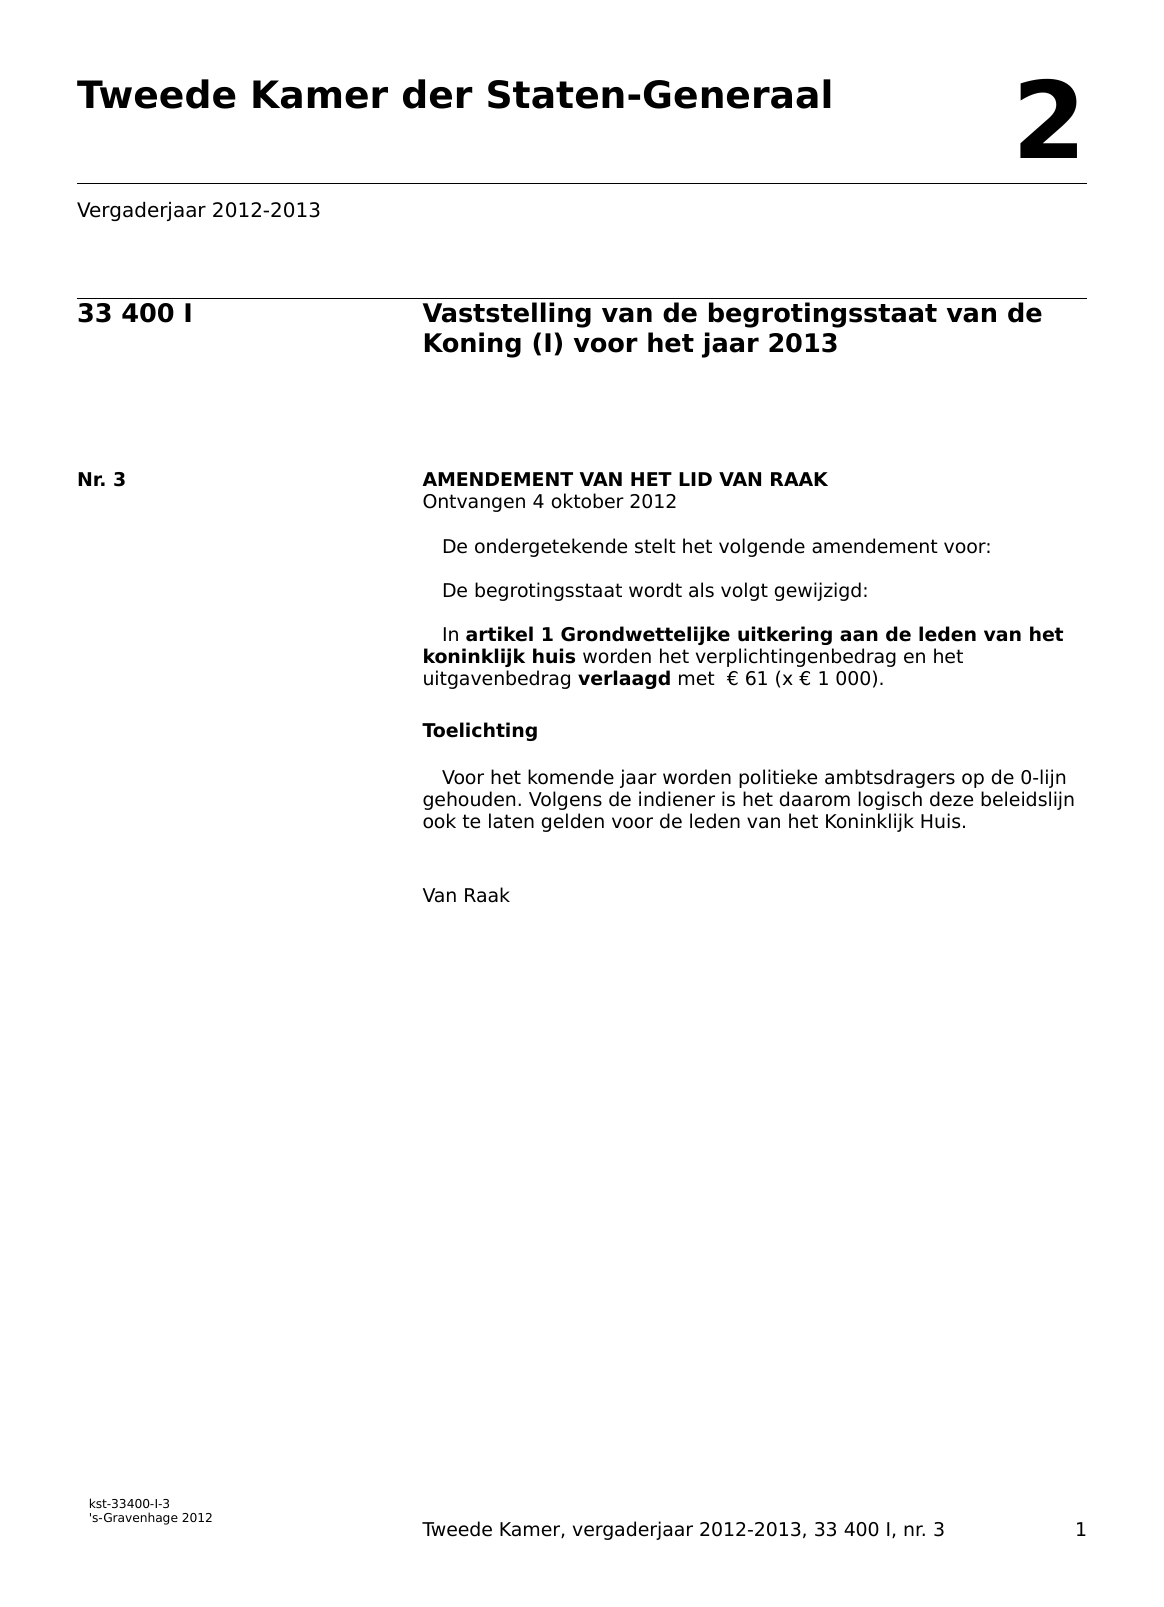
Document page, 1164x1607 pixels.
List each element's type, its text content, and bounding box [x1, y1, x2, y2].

text kst-33400-I-3 [88, 1497, 323, 1511]
text Van Raak [422, 863, 1087, 907]
subtitle 33 400 I Vaststelling van de begrotingsstaat van de Koning (I) voor het jaar 2013 [77, 299, 1087, 358]
table_cell Vergaderjaar 2012-2013 [77, 184, 1087, 298]
table_header Tweede Kamer der Staten-Generaal [77, 59, 886, 183]
text Ontvangen 4 oktober 2012 [422, 491, 1087, 513]
text De begrotingsstaat wordt als volgt gewijzigd: [422, 580, 1087, 602]
subtitle Nr. 3 AMENDEMENT VAN HET LID VAN RAAK [77, 469, 1087, 491]
text Voor het komende jaar worden politieke ambtsdragers op de 0-lijn gehouden. Volgens de indiener is het daarom logisch deze beleidslijn ook te laten gelden voor de leden van het Koninklijk Huis. [422, 767, 1087, 833]
table_header 2 [886, 59, 1087, 183]
text In artikel 1 Grondwettelijke uitkering aan de leden van het koninklijk huis worden het verplichtingenbedrag en het uitgavenbedrag verlaagd met € 61 (x € 1 000). [422, 624, 1087, 690]
text 's-Gravenhage 2012 [88, 1511, 323, 1525]
subtitle Toelichting [422, 720, 1087, 742]
text De ondergetekende stelt het volgende amendement voor: [422, 536, 1087, 557]
